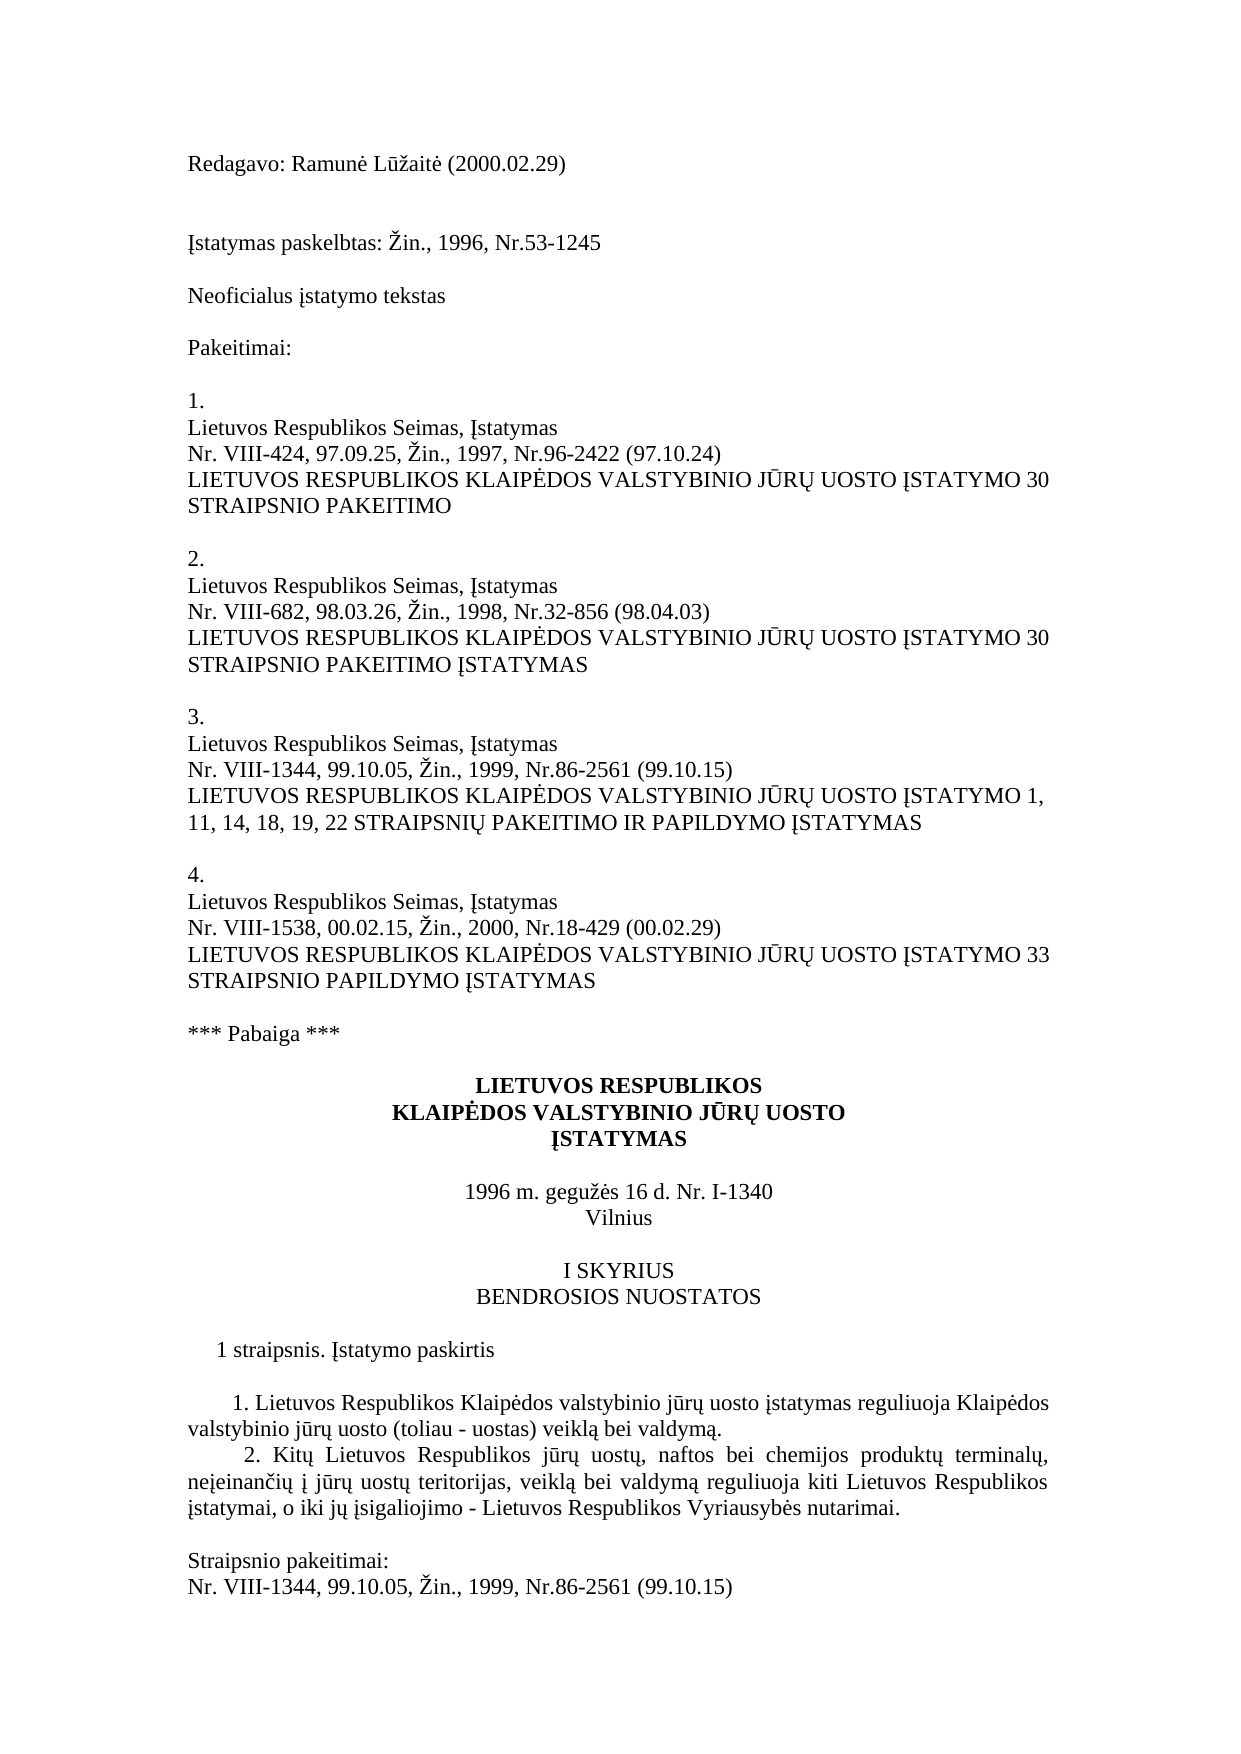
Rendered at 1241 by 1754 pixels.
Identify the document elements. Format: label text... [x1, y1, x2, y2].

text Straipsnio pakeitimai: [187, 1547, 1050, 1573]
text Lietuvos Respublikos Seimas, Įstatymas [187, 413, 1050, 440]
text Pakeitimai: [187, 334, 1050, 361]
text KLAIPĖDOS VALSTYBINIO JŪRŲ UOSTO [187, 1099, 1050, 1125]
text Vilnius [187, 1204, 1050, 1231]
text 2. Kitų Lietuvos Respublikos jūrų uostų, naftos bei chemijos produktų terminalų, neįeinančių į jūrų uostų teritorijas, veiklą bei valdymą reguliuoja kiti Lietuvos Respublikos įstatymai, o iki jų įsigaliojimo - Lietuvos Respublikos Vyriausybės nutarimai. [187, 1441, 1050, 1520]
text 1. [187, 387, 1050, 413]
text LIETUVOS RESPUBLIKOS [187, 1072, 1050, 1099]
text ĮSTATYMAS [187, 1125, 1050, 1151]
text BENDROSIOS NUOSTATOS [187, 1283, 1050, 1309]
text LIETUVOS RESPUBLIKOS KLAIPĖDOS VALSTYBINIO JŪRŲ UOSTO ĮSTATYMO 30 STRAIPSNIO PAKEITIMO [187, 466, 1050, 519]
text 1996 m. gegužės 16 d. Nr. I-1340 [187, 1178, 1050, 1204]
text Nr. VIII-1344, 99.10.05, Žin., 1999, Nr.86-2561 (99.10.15) [187, 756, 1050, 782]
text Redagavo: Ramunė Lūžaitė (2000.02.29) [187, 150, 1050, 176]
text Nr. VIII-1344, 99.10.05, Žin., 1999, Nr.86-2561 (99.10.15) [187, 1573, 1050, 1599]
text 3. [187, 703, 1050, 730]
text 1 straipsnis. Įstatymo paskirtis [187, 1336, 1050, 1362]
text *** Pabaiga *** [187, 1020, 1050, 1046]
text Lietuvos Respublikos Seimas, Įstatymas [187, 572, 1050, 598]
text Nr. VIII-682, 98.03.26, Žin., 1998, Nr.32-856 (98.04.03) [187, 598, 1050, 624]
text Neoficialus įstatymo tekstas [187, 282, 1050, 308]
text Nr. VIII-1538, 00.02.15, Žin., 2000, Nr.18-429 (00.02.29) [187, 914, 1050, 941]
text 4. [187, 862, 1050, 888]
text Lietuvos Respublikos Seimas, Įstatymas [187, 730, 1050, 756]
text LIETUVOS RESPUBLIKOS KLAIPĖDOS VALSTYBINIO JŪRŲ UOSTO ĮSTATYMO 30 STRAIPSNIO PAKEITIMO ĮSTATYMAS [187, 624, 1050, 677]
text Nr. VIII-424, 97.09.25, Žin., 1997, Nr.96-2422 (97.10.24) [187, 440, 1050, 466]
text Įstatymas paskelbtas: Žin., 1996, Nr.53-1245 [187, 229, 1050, 255]
text Lietuvos Respublikos Seimas, Įstatymas [187, 888, 1050, 914]
text 2. [187, 545, 1050, 572]
text I SKYRIUS [187, 1257, 1050, 1283]
text LIETUVOS RESPUBLIKOS KLAIPĖDOS VALSTYBINIO JŪRŲ UOSTO ĮSTATYMO 1, 11, 14, 18, 19, 22 STRAIPSNIŲ PAKEITIMO IR PAPILDYMO ĮSTATYMAS [187, 782, 1050, 835]
text LIETUVOS RESPUBLIKOS KLAIPĖDOS VALSTYBINIO JŪRŲ UOSTO ĮSTATYMO 33 STRAIPSNIO PAPILDYMO ĮSTATYMAS [187, 941, 1050, 993]
text 1. Lietuvos Respublikos Klaipėdos valstybinio jūrų uosto įstatymas reguliuoja Klaipėdos valstybinio jūrų uosto (toliau - uostas) veiklą bei valdymą. [187, 1389, 1050, 1441]
